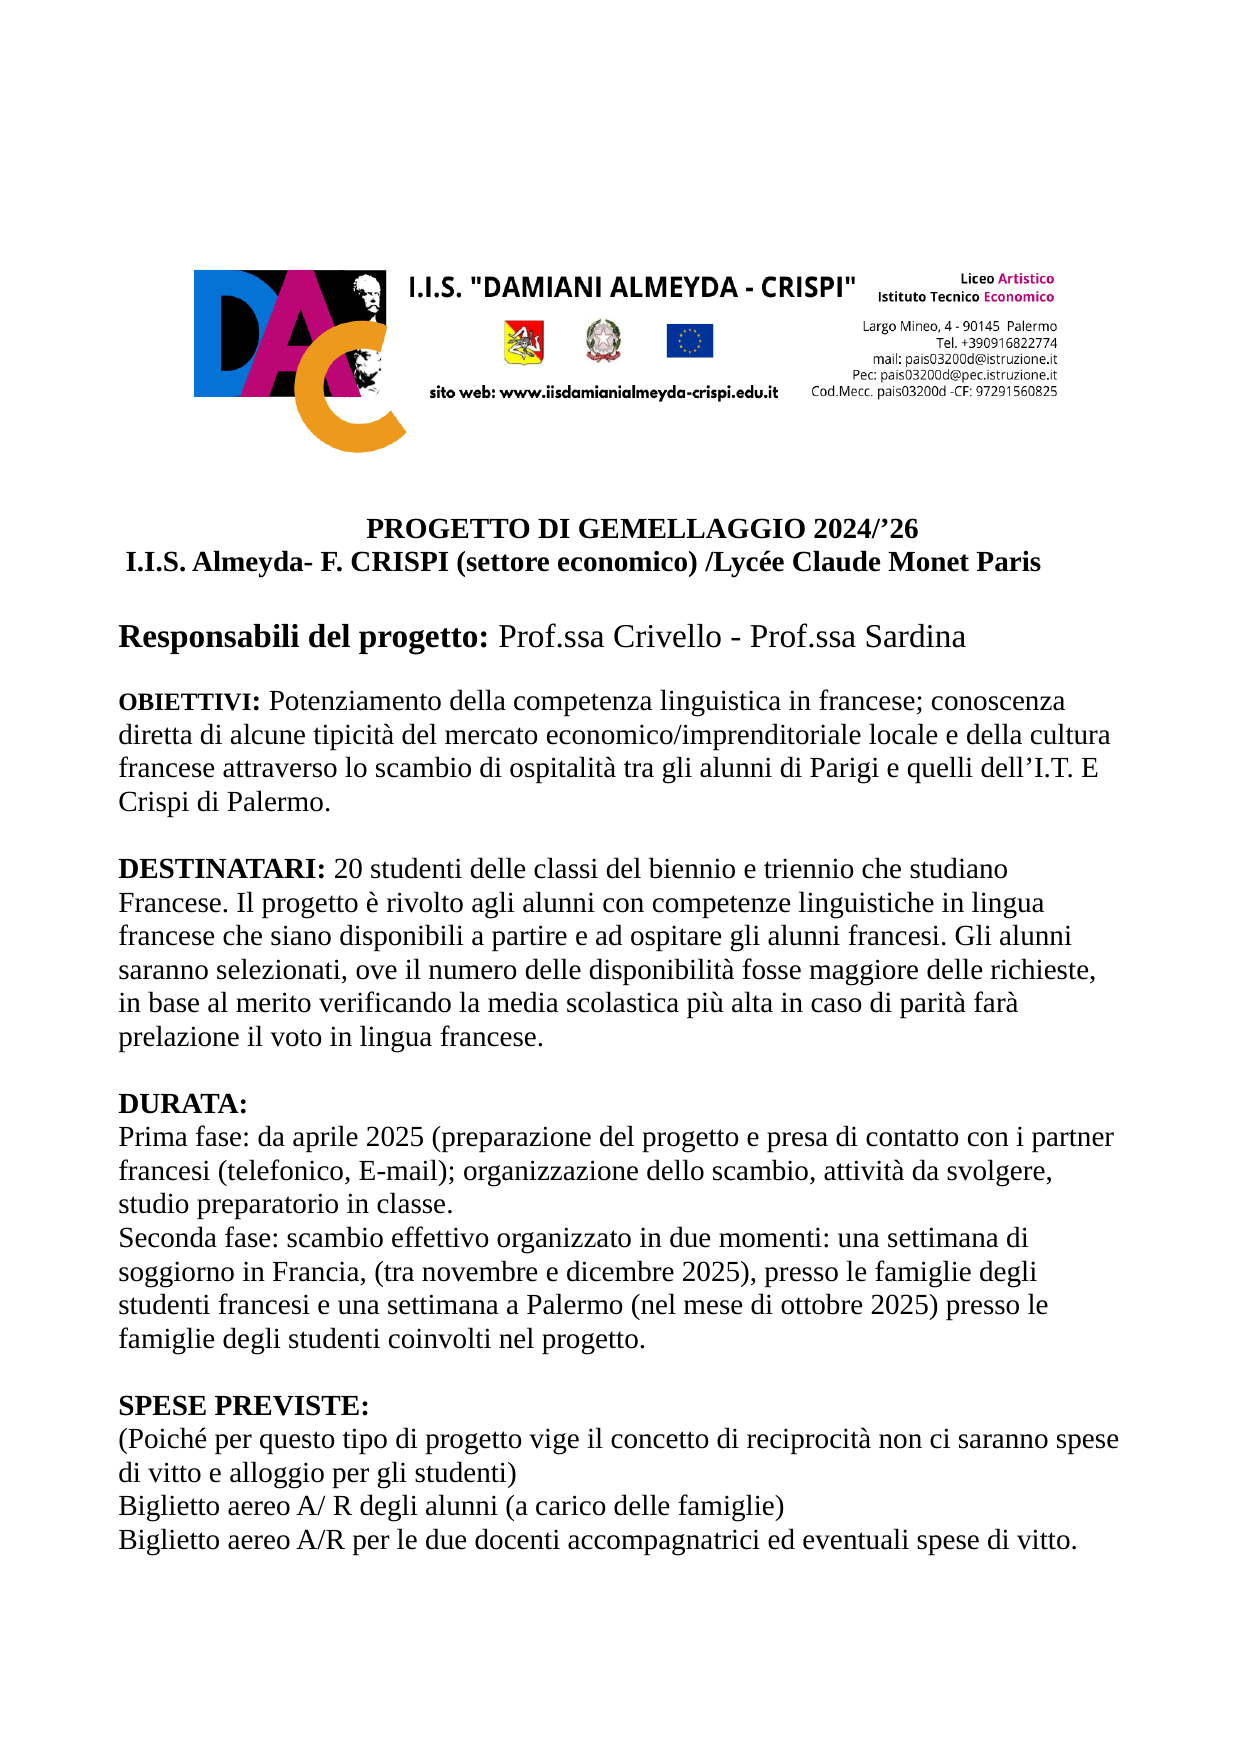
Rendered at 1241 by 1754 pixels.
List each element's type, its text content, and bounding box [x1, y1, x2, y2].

text Biglietto aereo A/R per le due docenti accompagnatrici ed eventuali spese di vitto. [118, 1522, 1122, 1556]
text Prima fase: da aprile 2025 (preparazione del progetto e presa di contatto con i partner francesi (telefonico, E-mail); organizzazione dello scambio, attività da svolgere, studio preparatorio in classe. [118, 1119, 1122, 1220]
text Seconda fase: scambio effettivo organizzato in due momenti: una settimana di soggiorno in Francia, (tra novembre e dicembre 2025), presso le famiglie degli studenti francesi e una settimana a Palermo (nel mese di ottobre 2025) presso le famiglie degli studenti coinvolti nel progetto. [118, 1220, 1122, 1354]
text Biglietto aereo A/ R degli alunni (a carico delle famiglie) [118, 1488, 1122, 1522]
text I.I.S. Almeyda- F. CRISPI (settore economico) /Lycée Claude Monet Paris [118, 544, 1122, 578]
text (Poiché per questo tipo di progetto vige il concetto di reciprocità non ci saranno spese di vitto e alloggio per gli studenti) [118, 1421, 1122, 1488]
text SPESE PREVISTE: [118, 1388, 1122, 1421]
text DURATA: [118, 1086, 1122, 1119]
text Responsabili del progetto: Prof.ssa Crivello - Prof.ssa Sardina [118, 616, 1122, 655]
text OBIETTIVI: Potenziamento della competenza linguistica in francese; conoscenza diretta di alcune tipicità del mercato economico/imprenditoriale locale e della cultura francese attraverso lo scambio di ospitalità tra gli alunni di Parigi e quelli dell’I.T. E Crispi di Palermo. [118, 683, 1122, 818]
text PROGETTO DI GEMELLAGGIO 2024/’26 [118, 511, 1122, 544]
text DESTINATARI: 20 studenti delle classi del biennio e triennio che studiano Francese. Il progetto è rivolto agli alunni con competenze linguistiche in lingua francese che siano disponibili a partire e ad ospitare gli alunni francesi. Gli alunni saranno selezionati, ove il numero delle disponibilità fosse maggiore delle richieste, in base al merito verificando la media scolastica più alta in caso di parità farà prelazione il voto in lingua francese. [118, 851, 1122, 1052]
